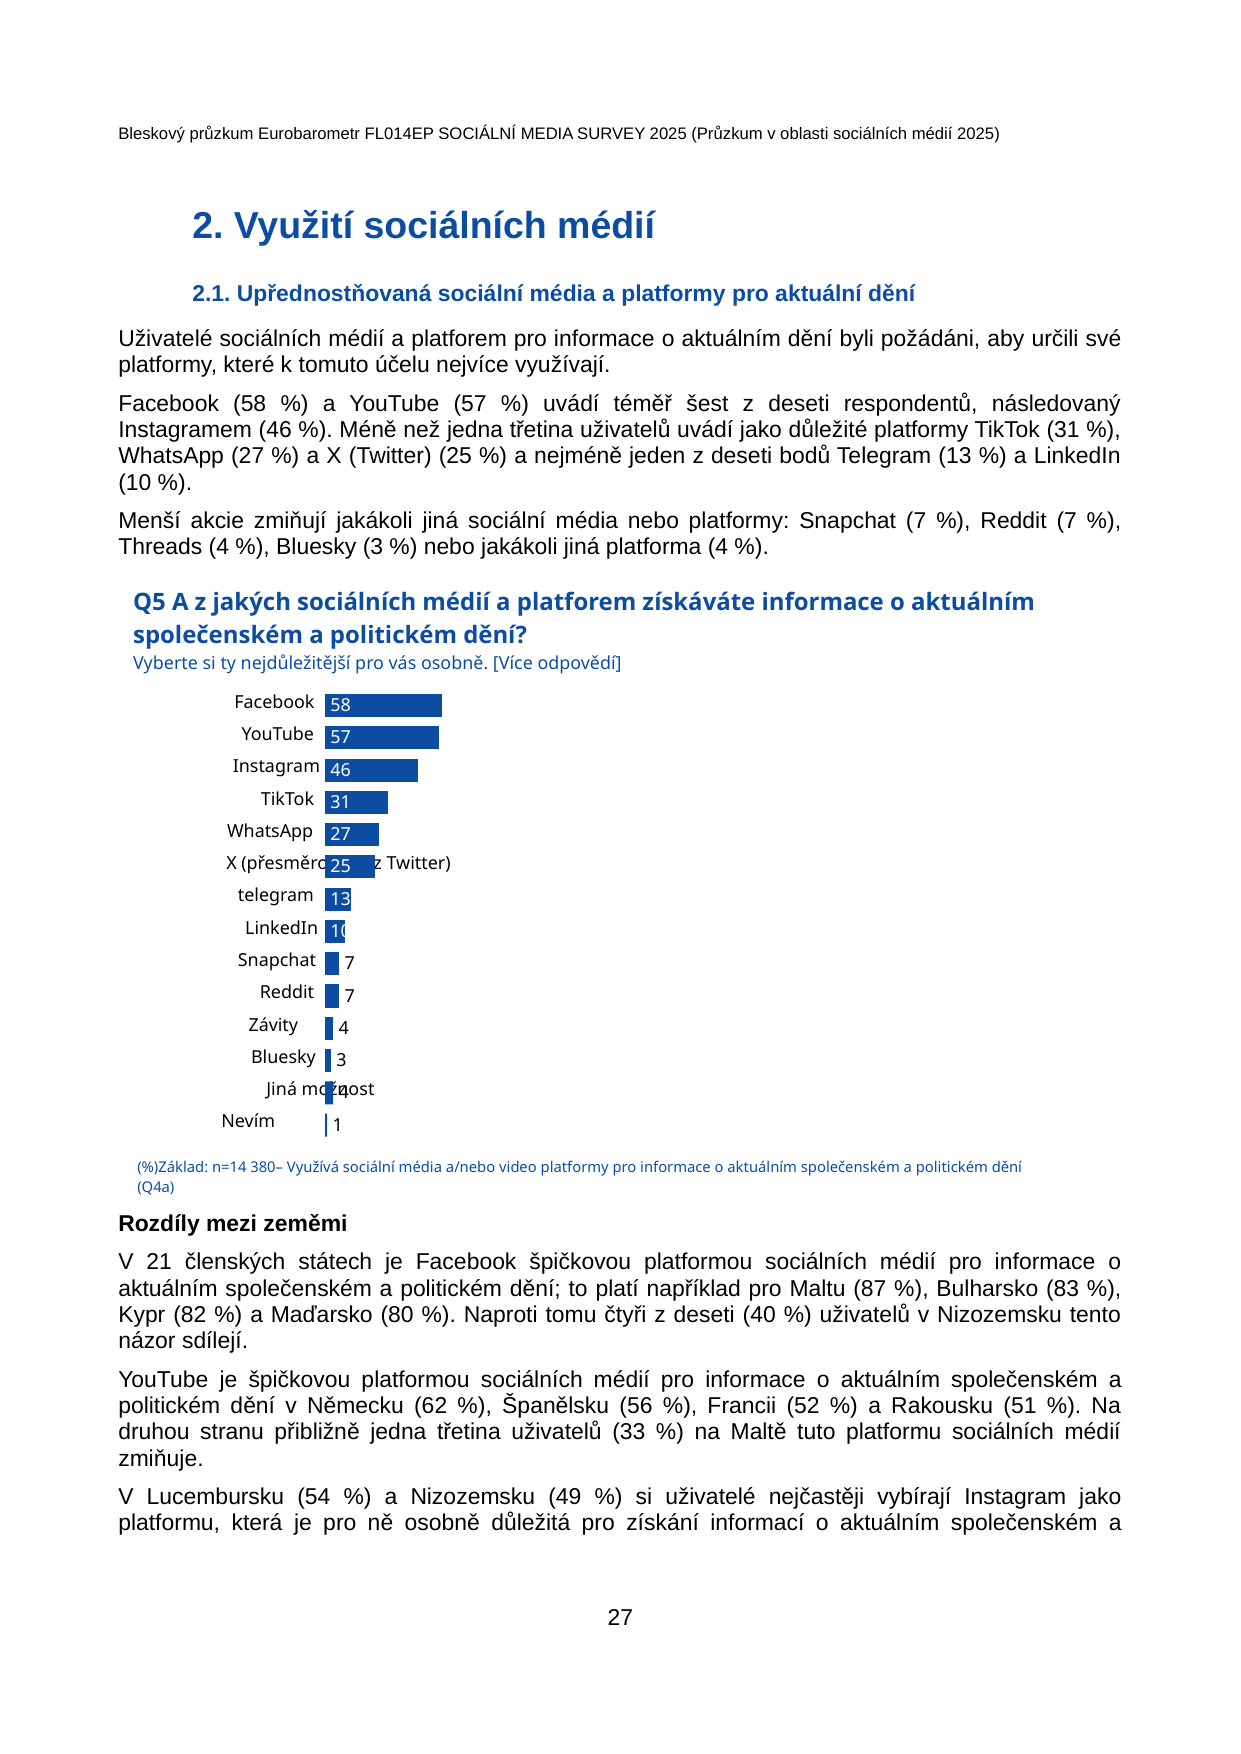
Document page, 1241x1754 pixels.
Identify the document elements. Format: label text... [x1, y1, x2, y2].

text Uživatelé sociálních médií a platforem pro informace o aktuálním dění byli požádáni, aby určili své platformy, které k tomuto účelu nejvíce využívají. [118, 325, 1122, 378]
subtitle 2.1. Upřednostňovaná sociální média a platformy pro aktuální dění [118, 280, 1122, 306]
text Rozdíly mezi zeměmi [118, 571, 1122, 1236]
text V Lucembursku (54 %) a Nizozemsku (49 %) si uživatelé nejčastěji vybírají Instagram jako platformu, která je pro ně osobně důležitá pro získání informací o aktuálním společenském a [118, 1483, 1122, 1536]
text Facebook (58 %) a YouTube (57 %) uvádí téměř šest z deseti respondentů, následovaný Instagramem (46 %). Méně než jedna třetina uživatelů uvádí jako důležité platformy TikTok (31 %), WhatsApp (27 %) a X (Twitter) (25 %) a nejméně jeden z deseti bodů Telegram (13 %) a LinkedIn (10 %). [118, 389, 1122, 495]
subtitle 2. Využití sociálních médií [118, 204, 1122, 247]
text V 21 členských státech je Facebook špičkovou platformou sociálních médií pro informace o aktuálním společenském a politickém dění; to platí například pro Maltu (87 %), Bulharsko (83 %), Kypr (82 %) a Maďarsko (80 %). Naproti tomu čtyři z deseti (40 %) uživatelů v Nizozemsku tento názor sdílejí. [118, 1248, 1122, 1354]
text Menší akcie zmiňují jakákoli jiná sociální média nebo platformy: Snapchat (7 %), Reddit (7 %), Threads (4 %), Bluesky (3 %) nebo jakákoli jiná platforma (4 %). [118, 507, 1122, 559]
text YouTube je špičkovou platformou sociálních médií pro informace o aktuálním společenském a politickém dění v Německu (62 %), Španělsku (56 %), Francii (52 %) a Rakousku (51 %). Na druhou stranu přibližně jedna třetina uživatelů (33 %) na Maltě tuto platformu sociálních médií zmiňuje. [118, 1366, 1122, 1471]
